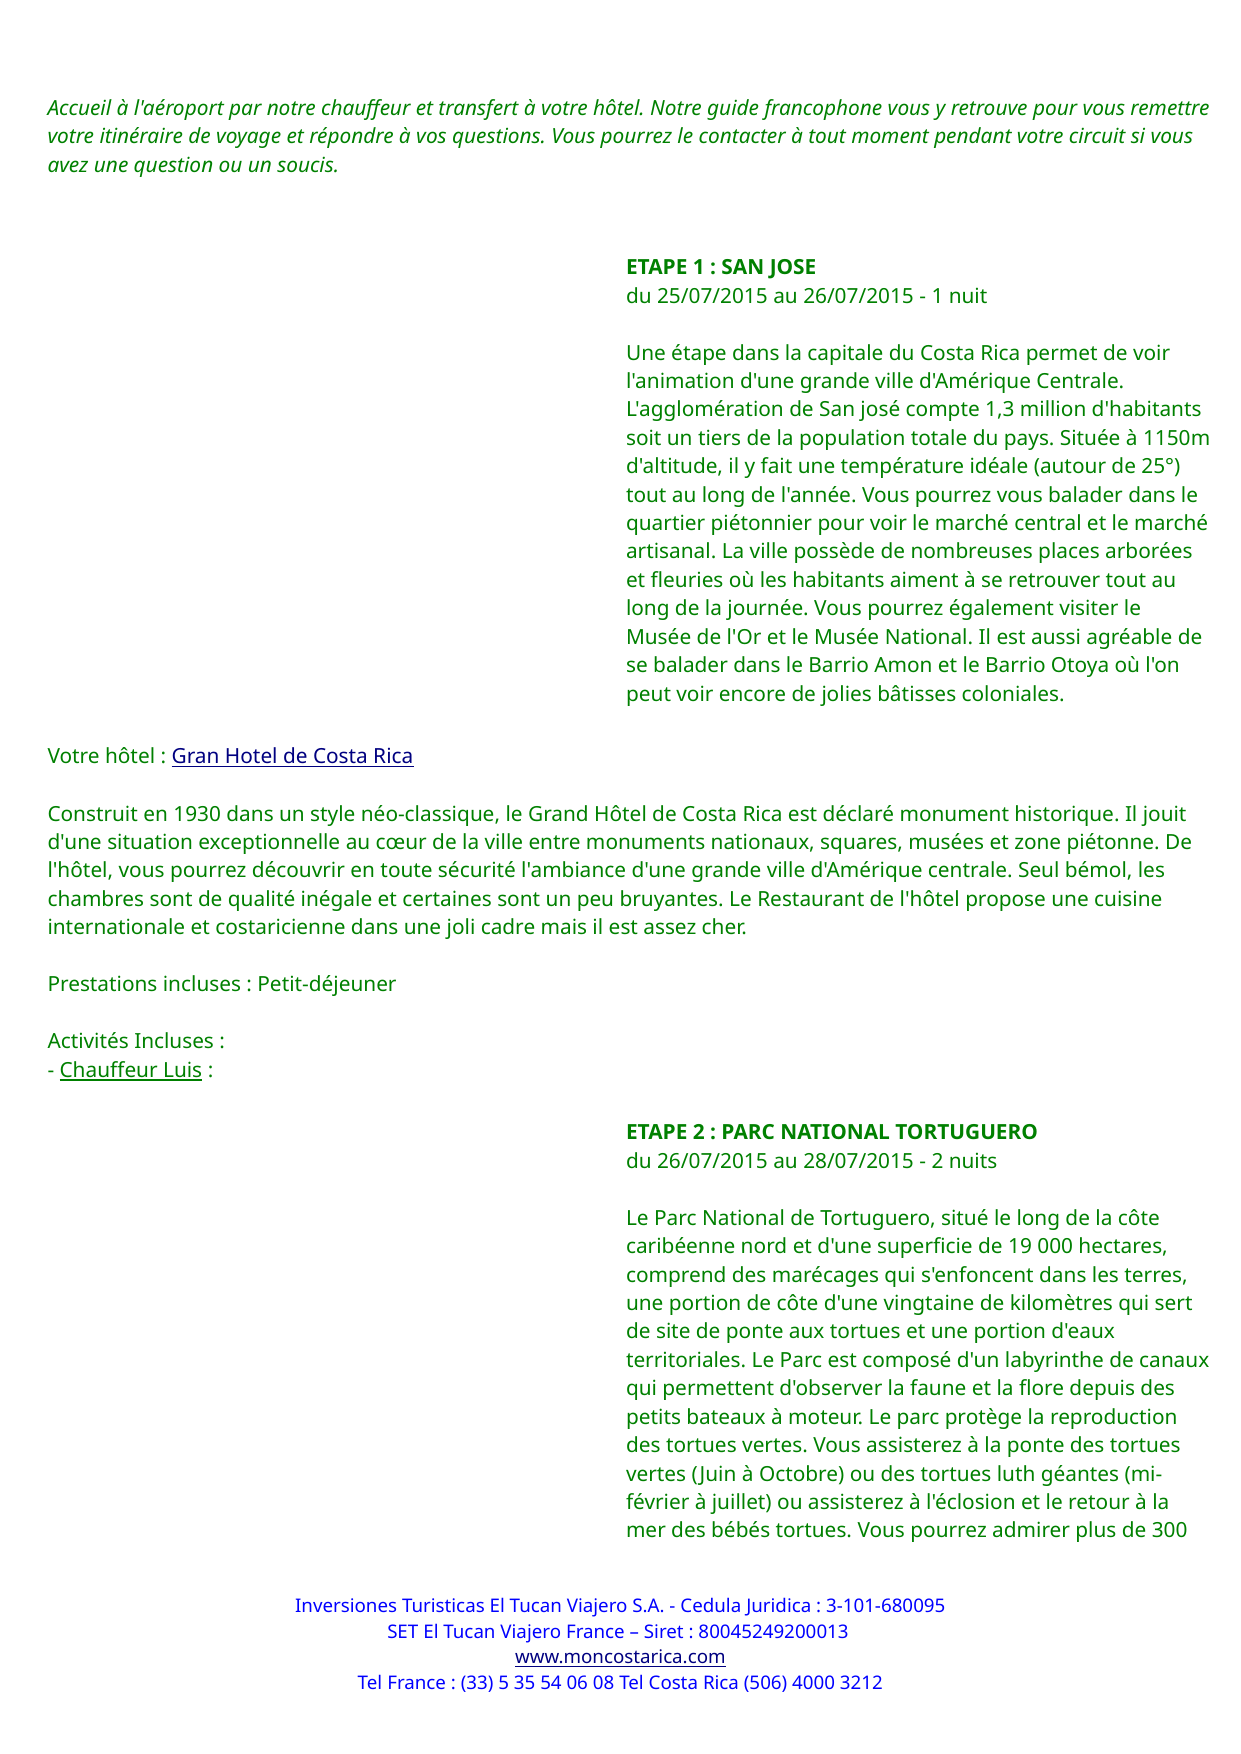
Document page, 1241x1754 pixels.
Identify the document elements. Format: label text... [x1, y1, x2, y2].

table_header ETAPE 2 : PARC NATIONAL TORTUGUERO du 26/07/2015 au 28/07/2015 - 2 nuits Le Parc National de Tortuguero, situé le long de la côte caribéenne nord et d'une superficie de 19 000 hectares, comprend des marécages qui s'enfoncent dans les terres, une portion de côte d'une vingtaine de kilomètres qui sert de site de ponte aux tortues et une portion d'eaux territoriales. Le Parc est composé d'un labyrinthe de canaux qui permettent d'observer la faune et la flore depuis des petits bateaux à moteur. Le parc protège la reproduction des tortues vertes. Vous assisterez à la ponte des tortues vertes (Juin à Octobre) ou des tortues luth géantes (mi-février à juillet) ou assisterez à l'éclosion et le retour à la mer des bébés tortues. Vous pourrez admirer plus de 300 espèces d'oiseaux dont le fameux toucan, 57 espèces d'amphibiens, 111 espèces de reptiles et 60 espèces de mammifères dont les jaguars, tapirs, ocelots, crocodiles... Le village de Tortuguero est un village pittoresque qui s'étend entre la mer des caraibes et le canal principal. Tous les logdes de Tortuguero sont isolés entre canaux et forêt, on y accède uniquement en bateau depuis les ports de la Pavona ou Cano Banco ou depuis l'aéroport de Tortuguero. Ils proposent tous des formules tout inclus : transport depuis San José en bus puis bateau, repas, guide, logement et excursion. [620, 1112, 1193, 1550]
table_header [47, 247, 620, 713]
table_header ETAPE 1 : SAN JOSE du 25/07/2015 au 26/07/2015 - 1 nuit Une étape dans la capitale du Costa Rica permet de voir l'animation d'une grande ville d'Amérique Centrale. L'agglomération de San josé compte 1,3 million d'habitants soit un tiers de la population totale du pays. Située à 1150m d'altitude, il y fait une température idéale (autour de 25°) tout au long de l'année. Vous pourrez vous balader dans le quartier piétonnier pour voir le marché central et le marché artisanal. La ville possède de nombreuses places arborées et fleuries où les habitants aiment à se retrouver tout au long de la journée. Vous pourrez également visiter le Musée de l'Or et le Musée National. Il est aussi agréable de se balader dans le Barrio Amon et le Barrio Otoya où l'on peut voir encore de jolies bâtisses coloniales. [620, 247, 1193, 713]
text Accueil à l'aéroport par notre chauffeur et transfert à votre hôtel. Notre guide francophone vous y retrouve pour vous remettre votre itinéraire de voyage et répondre à vos questions. Vous pourrez le contacter à tout moment pendant votre circuit si vous avez une question ou un soucis. [47, 93, 1217, 178]
text Votre hôtel : Gran Hotel de Costa Rica [47, 741, 1217, 770]
text Activités Incluses : [47, 1026, 1217, 1055]
text Construit en 1930 dans un style néo-classique, le Grand Hôtel de Costa Rica est déclaré monument historique. Il jouit d'une situation exceptionnelle au cœur de la ville entre monuments nationaux, squares, musées et zone piétonne. De l'hôtel, vous pourrez découvrir en toute sécurité l'ambiance d'une grande ville d'Amérique centrale. Seul bémol, les chambres sont de qualité inégale et certaines sont un peu bruyantes. Le Restaurant de l'hôtel propose une cuisine internationale et costaricienne dans une joli cadre mais il est assez cher. [47, 799, 1217, 941]
text Prestations incluses : Petit-déjeuner [47, 969, 1217, 998]
text - Chauffeur Luis : [47, 1055, 1217, 1083]
table_header [47, 1112, 620, 1550]
